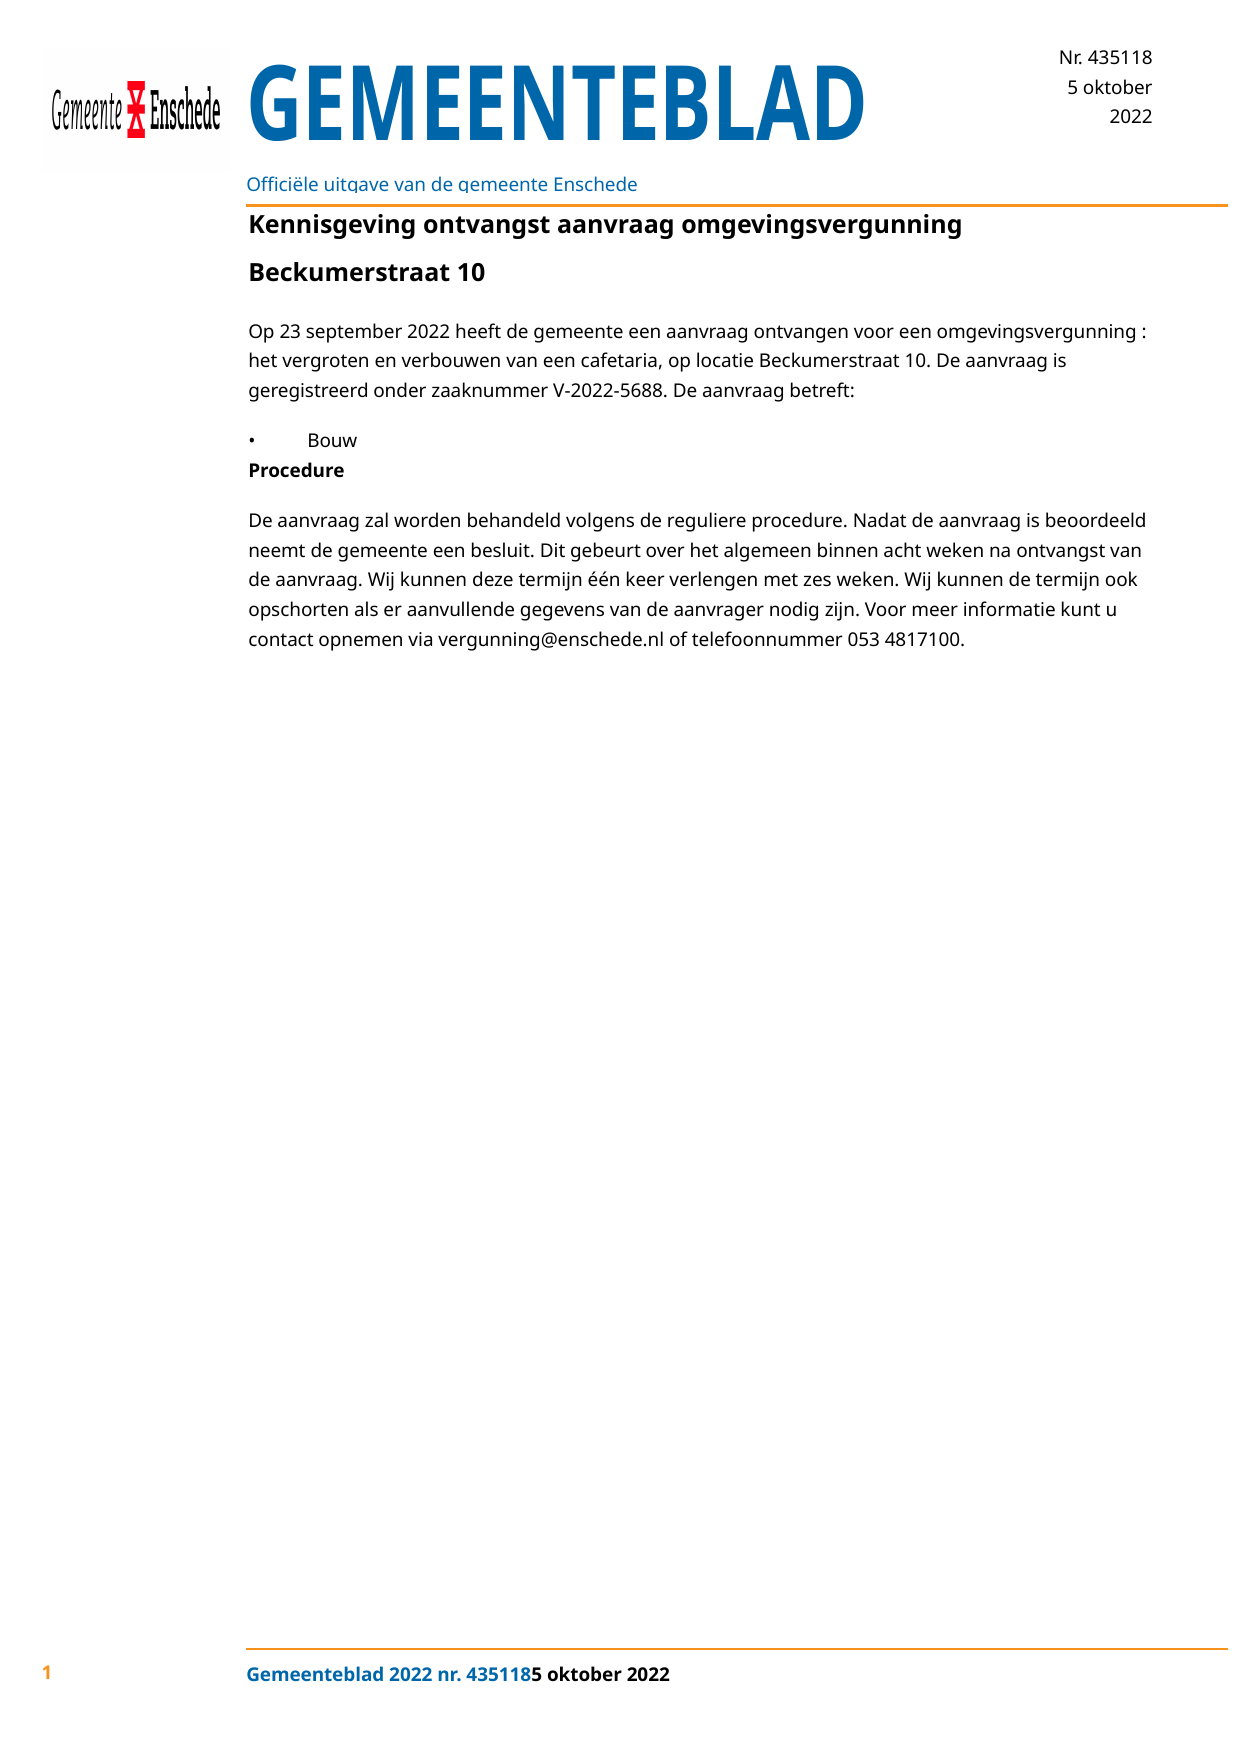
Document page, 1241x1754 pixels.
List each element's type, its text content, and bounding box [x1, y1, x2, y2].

text De aanvraag zal worden behandeld volgens de reguliere procedure. Nadat de aanvraag is beoordeeld neemt de gemeente een besluit. Dit gebeurt over het algemeen binnen acht weken na ontvangst van de aanvraag. Wij kunnen deze termijn één keer verlengen met zes weken. Wij kunnen de termijn ook opschorten als er aanvullende gegevens van de aanvrager nodig zijn. Voor meer informatie kunt u contact opnemen via vergunning@enschede.nl of telefoonnummer 053 4817100. [248, 507, 1152, 652]
text Op 23 september 2022 heeft de gemeente een aanvraag ontvangen voor een omgevingsvergunning : het vergroten en verbouwen van een cafetaria, op locatie Beckumerstraat 10. De aanvraag is geregistreerd onder zaaknummer V-2022-5688. De aanvraag betreft: [248, 318, 1152, 403]
text Procedure [248, 457, 1152, 483]
picture [41, 47, 231, 172]
list Bouw [248, 427, 1152, 453]
text Kennisgeving ontvangst aanvraag omgevingsvergunning Beckumerstraat 10 [248, 207, 1152, 288]
